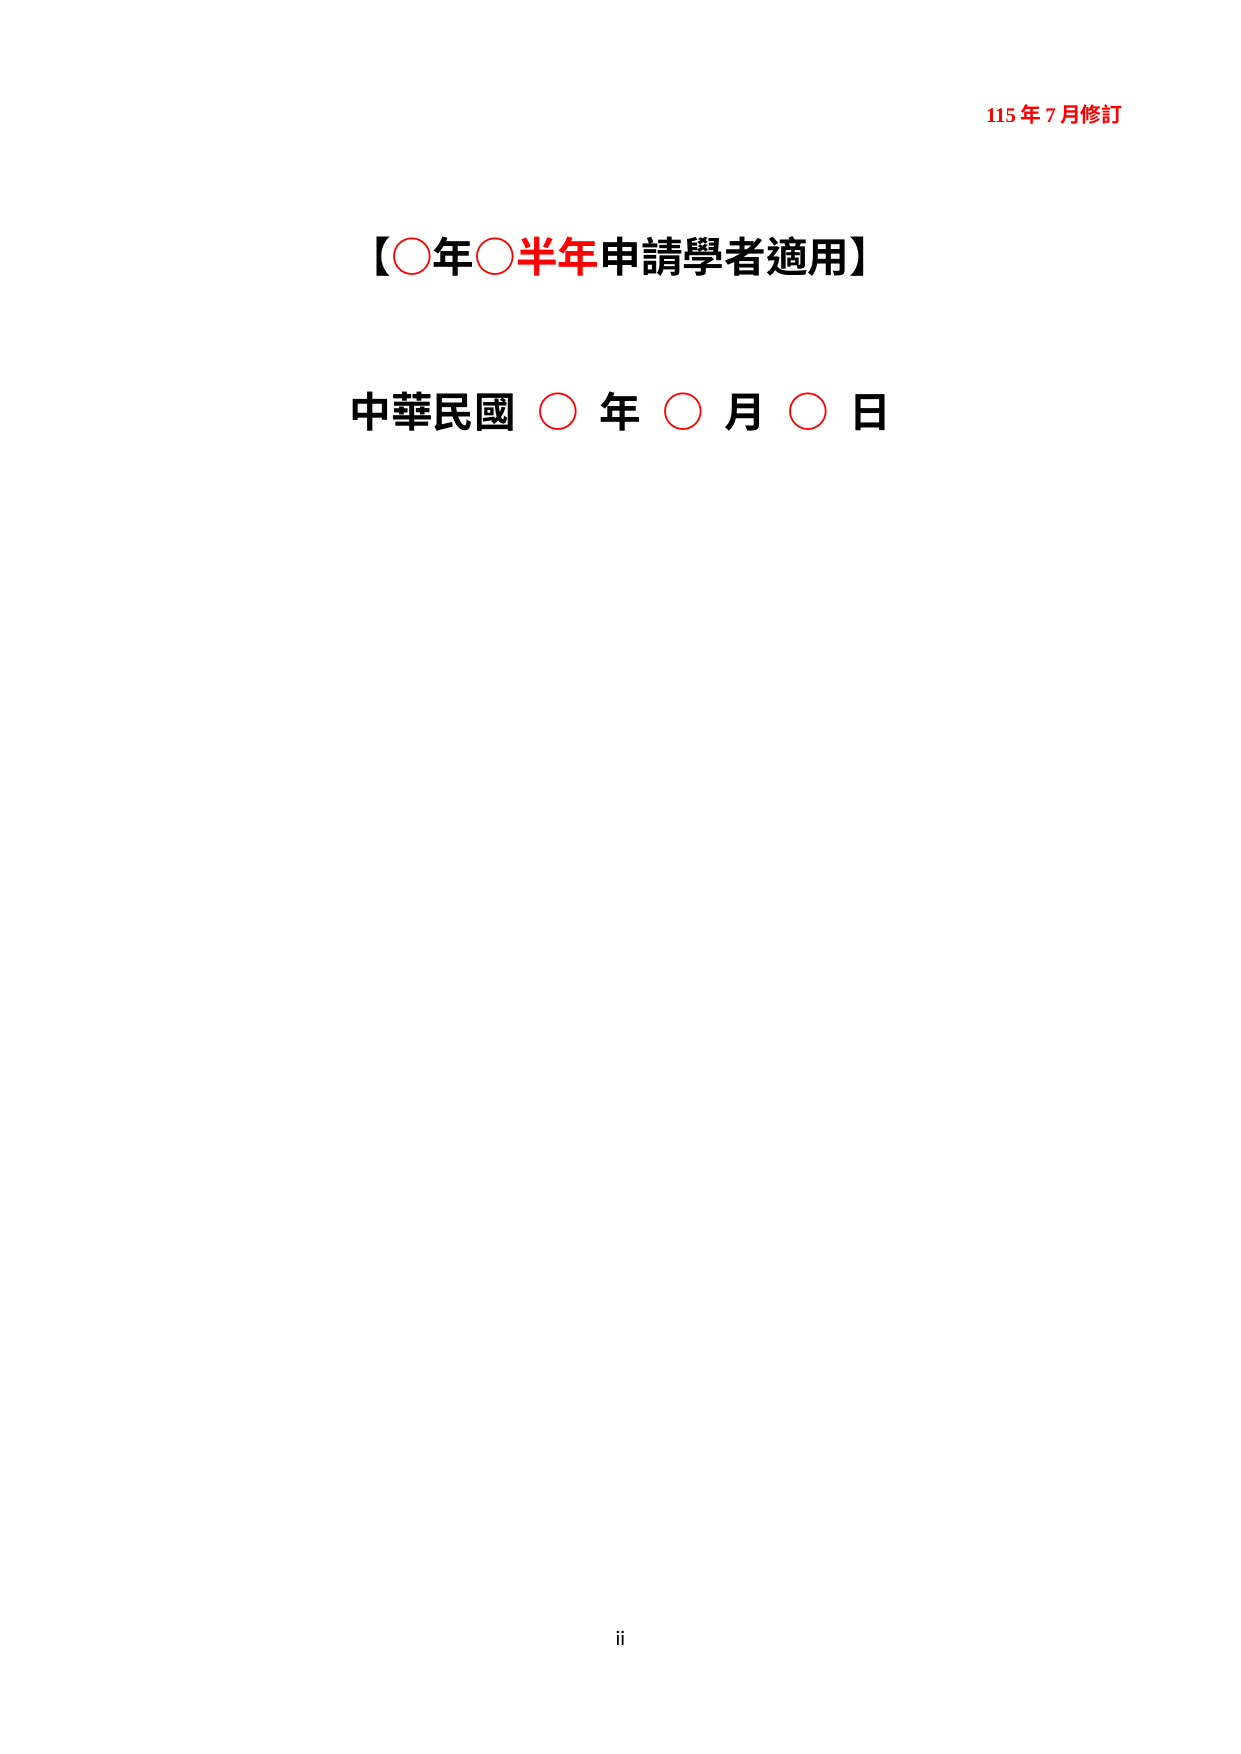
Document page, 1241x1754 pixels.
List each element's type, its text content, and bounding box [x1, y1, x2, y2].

text 中華民國 ○ 年 ○ 月 ○ 日 [118, 379, 1122, 440]
text 【○年○半年申請學者適用】 [118, 224, 1122, 284]
